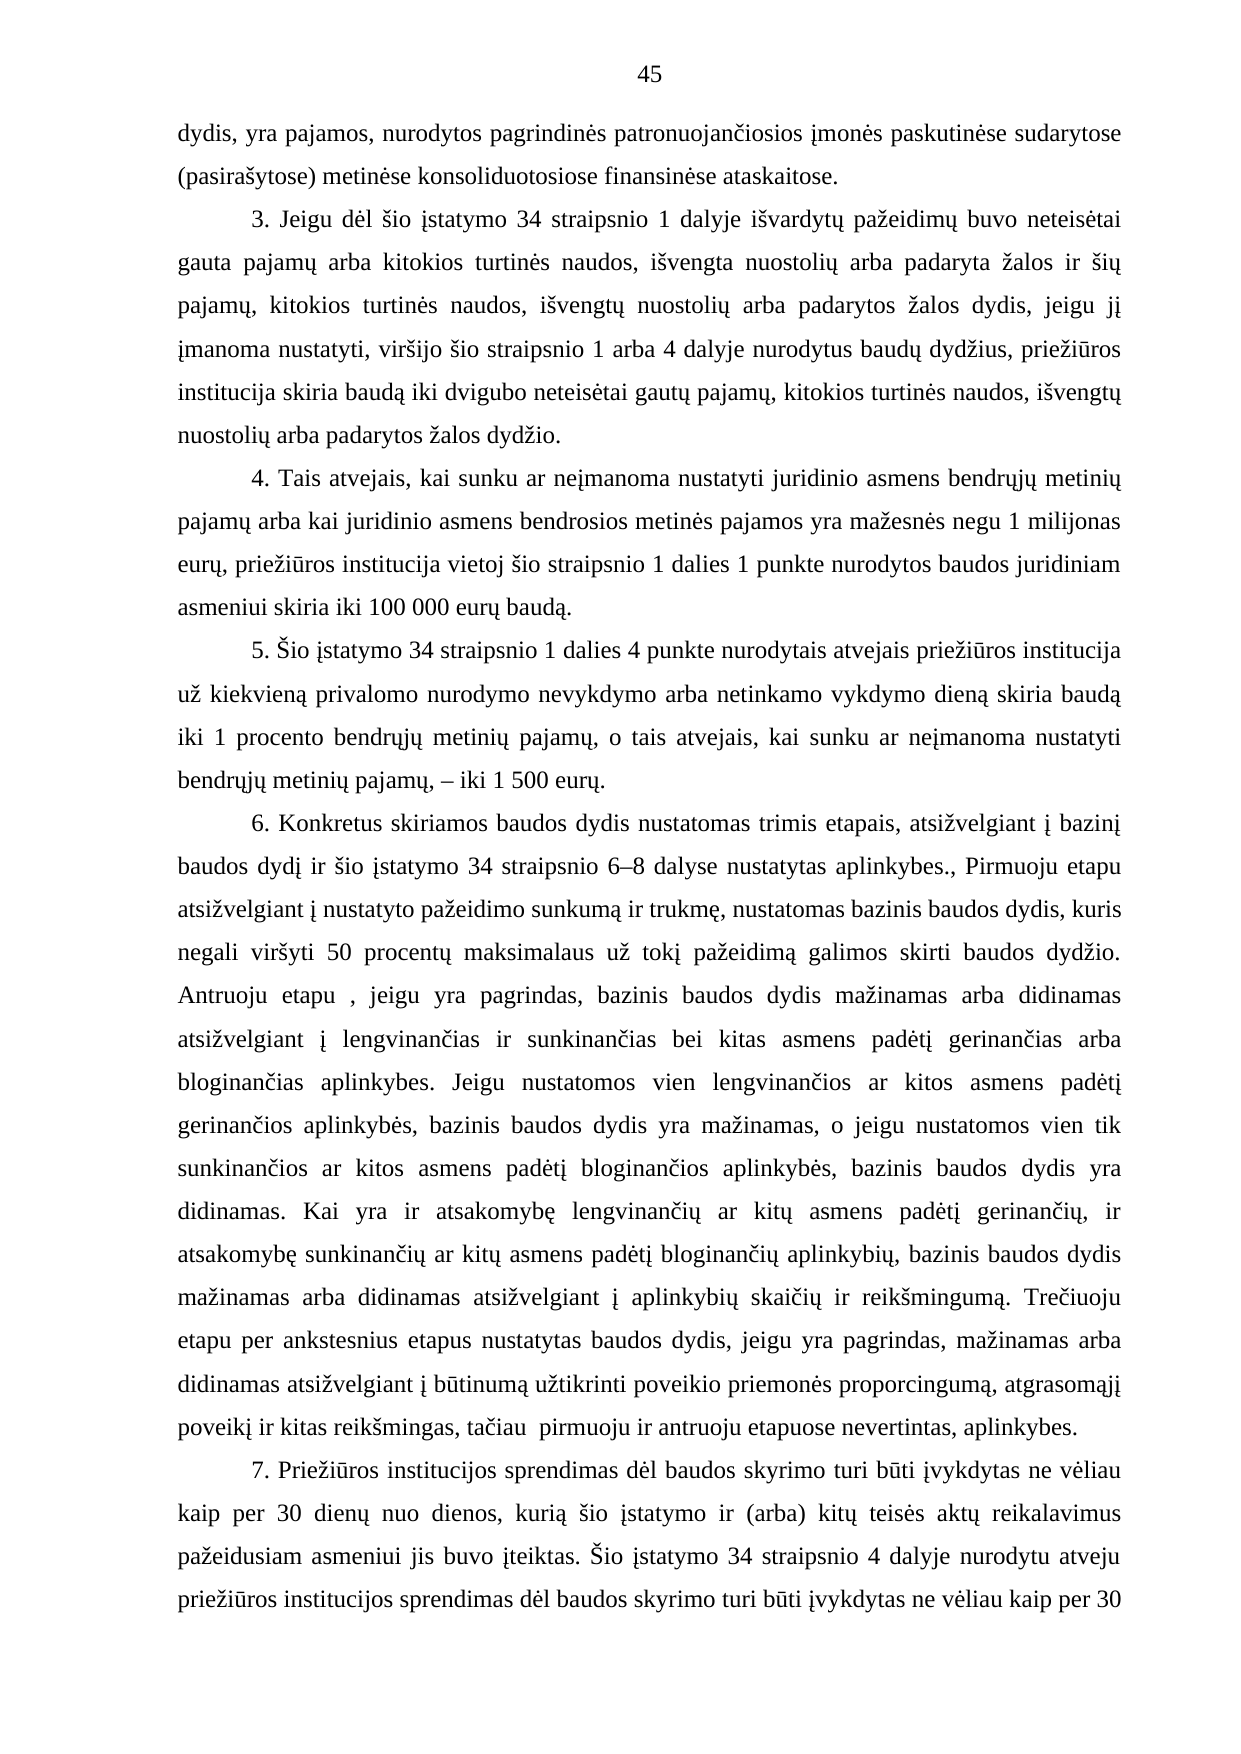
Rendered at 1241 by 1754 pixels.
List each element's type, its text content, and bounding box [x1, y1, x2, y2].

text 7. Priežiūros institucijos sprendimas dėl baudos skyrimo turi būti įvykdytas ne vėliau kaip per 30 dienų nuo dienos, kurią šio įstatymo ir (arba) kitų teisės aktų reikalavimus pažeidusiam asmeniui jis buvo įteiktas. Šio įstatymo 34 straipsnio 4 dalyje nurodytu atveju priežiūros institucijos sprendimas dėl baudos skyrimo turi būti įvykdytas ne vėliau kaip per 30 [177, 1455, 1122, 1613]
text 4. Tais atvejais, kai sunku ar neįmanoma nustatyti juridinio asmens bendrųjų metinių pajamų arba kai juridinio asmens bendrosios metinės pajamos yra mažesnės negu 1 milijonas eurų, priežiūros institucija vietoj šio straipsnio 1 dalies 1 punkte nurodytos baudos juridiniam asmeniui skiria iki 100 000 eurų baudą. [177, 463, 1122, 621]
text 6. Konkretus skiriamos baudos dydis nustatomas trimis etapais, atsižvelgiant į bazinį baudos dydį ir šio įstatymo 34 straipsnio 6–8 dalyse nustatytas aplinkybes., Pirmuoju etapu atsižvelgiant į nustatyto pažeidimo sunkumą ir trukmę, nustatomas bazinis baudos dydis, kuris negali viršyti 50 procentų maksimalaus už tokį pažeidimą galimos skirti baudos dydžio. Antruoju etapu , jeigu yra pagrindas, bazinis baudos dydis mažinamas arba didinamas atsižvelgiant į lengvinančias ir sunkinančias bei kitas asmens padėtį gerinančias arba bloginančias aplinkybes. Jeigu nustatomos vien lengvinančios ar kitos asmens padėtį gerinančios aplinkybės, bazinis baudos dydis yra mažinamas, o jeigu nustatomos vien tik sunkinančios ar kitos asmens padėtį bloginančios aplinkybės, bazinis baudos dydis yra didinamas. Kai yra ir atsakomybę lengvinančių ar kitų asmens padėtį gerinančių, ir atsakomybę sunkinančių ar kitų asmens padėtį bloginančių aplinkybių, bazinis baudos dydis mažinamas arba didinamas atsižvelgiant į aplinkybių skaičių ir reikšmingumą. Trečiuoju etapu per ankstesnius etapus nustatytas baudos dydis, jeigu yra pagrindas, mažinamas arba didinamas atsižvelgiant į būtinumą užtikrinti poveikio priemonės proporcingumą, atgrasomąjį poveikį ir kitas reikšmingas, tačiau pirmuoju ir antruoju etapuose nevertintas, aplinkybes. [177, 808, 1122, 1441]
text 3. Jeigu dėl šio įstatymo 34 straipsnio 1 dalyje išvardytų pažeidimų buvo neteisėtai gauta pajamų arba kitokios turtinės naudos, išvengta nuostolių arba padaryta žalos ir šių pajamų, kitokios turtinės naudos, išvengtų nuostolių arba padarytos žalos dydis, jeigu jį įmanoma nustatyti, viršijo šio straipsnio 1 arba 4 dalyje nurodytus baudų dydžius, priežiūros institucija skiria baudą iki dvigubo neteisėtai gautų pajamų, kitokios turtinės naudos, išvengtų nuostolių arba padarytos žalos dydžio. [177, 204, 1122, 449]
text dydis, yra pajamos, nurodytos pagrindinės patronuojančiosios įmonės paskutinėse sudarytose (pasirašytose) metinėse konsoliduotosiose finansinėse ataskaitose. [177, 118, 1122, 190]
text 5. Šio įstatymo 34 straipsnio 1 dalies 4 punkte nurodytais atvejais priežiūros institucija už kiekvieną privalomo nurodymo nevykdymo arba netinkamo vykdymo dieną skiria baudą iki 1 procento bendrųjų metinių pajamų, o tais atvejais, kai sunku ar neįmanoma nustatyti bendrųjų metinių pajamų, – iki 1 500 eurų. [177, 636, 1122, 794]
